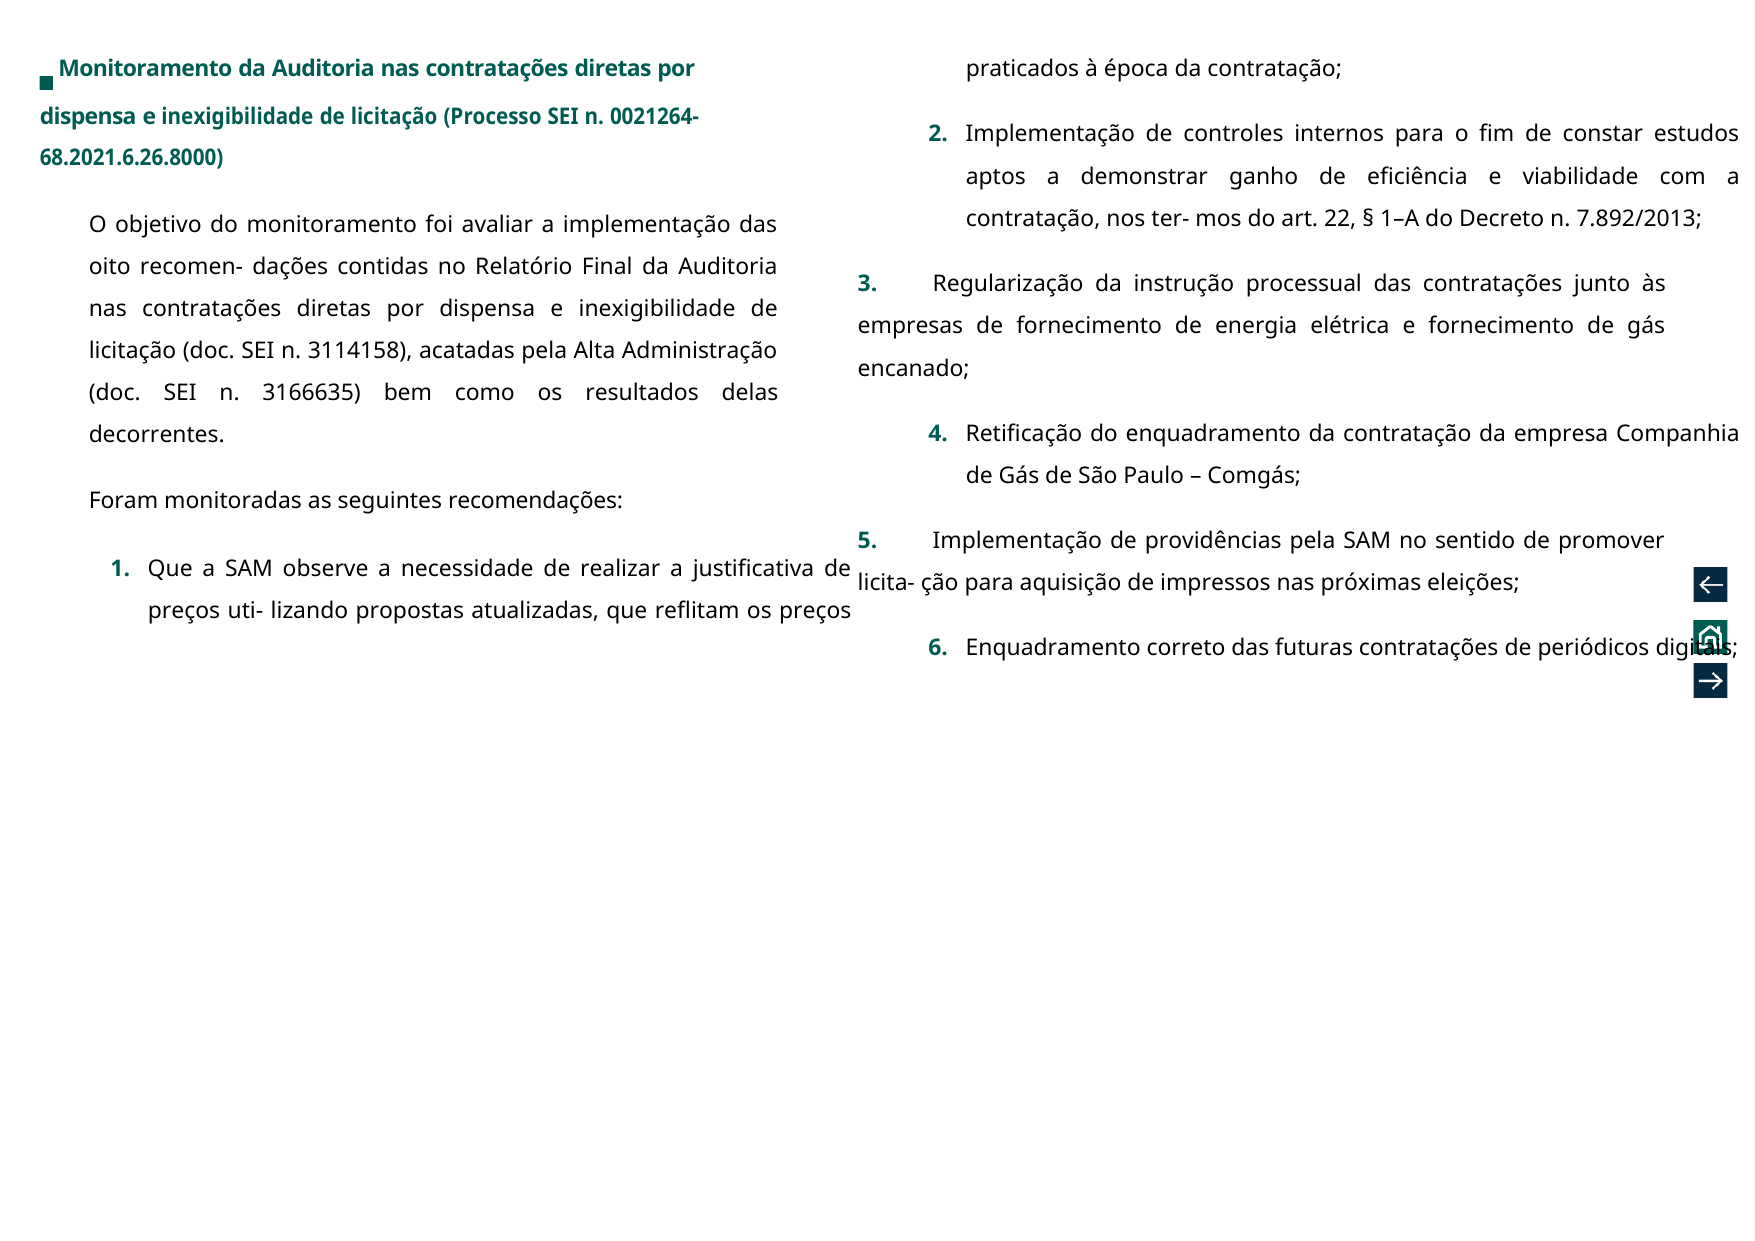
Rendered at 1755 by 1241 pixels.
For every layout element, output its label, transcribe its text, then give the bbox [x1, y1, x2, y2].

list Que a SAM observe a necessidade de realizar a justificativa de preços uti- lizando propostas atualizadas, que reflitam os preços [110, 552, 852, 625]
list Implementação de providências pela SAM no sentido de promover licita- ção para aquisição de impressos nas próximas eleições; [857, 524, 1666, 597]
picture [1693, 567, 1728, 602]
list Implementação de controles internos para o fim de constar estudos aptos a demonstrar ganho de eficiência e viabilidade com a contratação, nos ter- mos do art. 22, § 1–A do Decreto n. 7.892/2013; [928, 117, 1739, 233]
list praticados à época da contratação; [928, 52, 1739, 83]
list Retificação do enquadramento da contratação da empresa Companhia de Gás de São Paulo – Comgás; [928, 416, 1739, 490]
list Regularização da instrução processual das contratações junto às empresas de fornecimento de energia elétrica e fornecimento de gás encanado; [857, 267, 1666, 383]
list Enquadramento correto das futuras contratações de periódicos digitais; [928, 631, 1739, 662]
picture [39, 76, 53, 90]
picture [1693, 663, 1728, 698]
subtitle Monitoramento da Auditoria nas contratações diretas por dispensa e inexigibilidade de licitação (Processo SEI n. 0021264-68.2021.6.26.8000) [39, 52, 752, 172]
text O objetivo do monitoramento foi avaliar a implementação das oito recomen- dações contidas no Relatório Final da Auditoria nas contratações diretas por dispensa e inexigibilidade de licitação (doc. SEI n. 3114158), acatadas pela Alta Administração (doc. SEI n. 3166635) bem como os resultados delas decorrentes. [88, 207, 778, 450]
text Foram monitoradas as seguintes recomendações: [88, 484, 852, 516]
